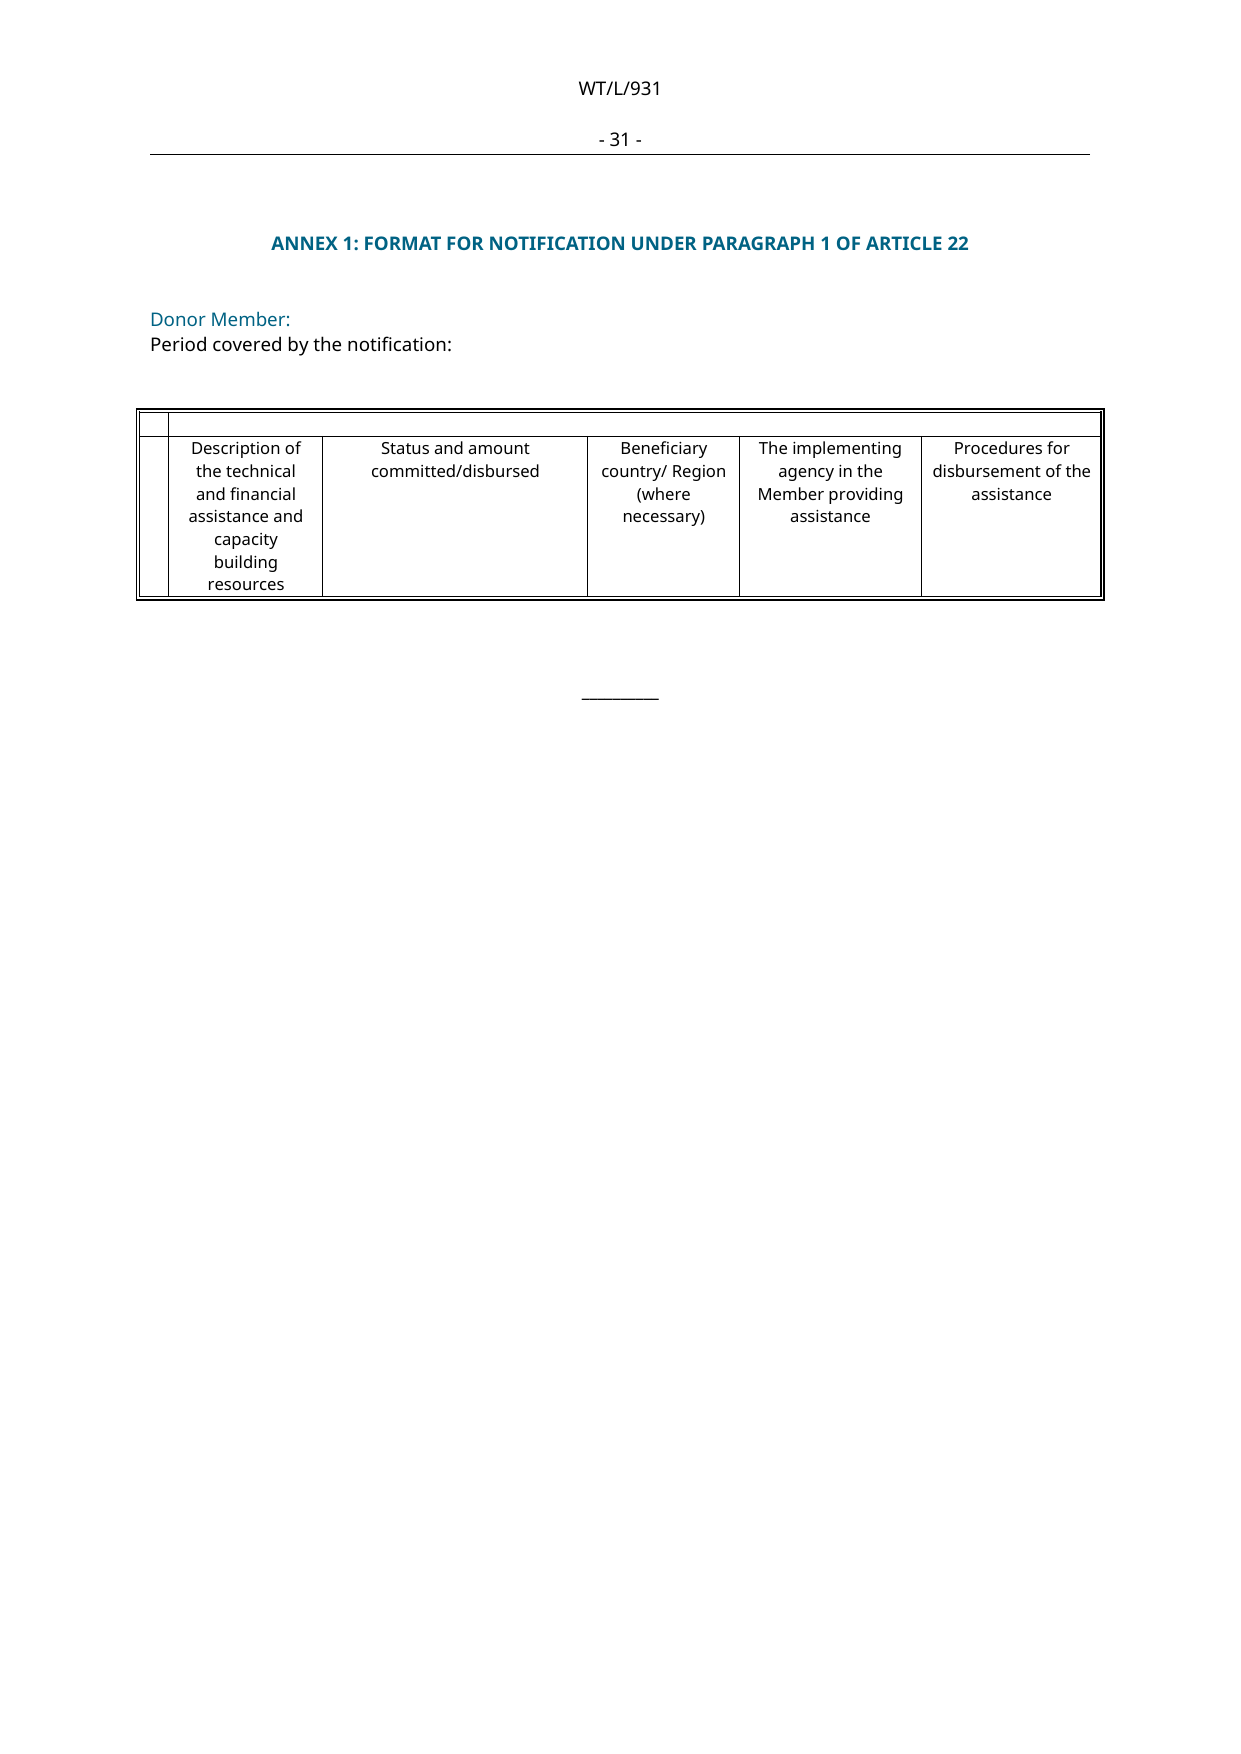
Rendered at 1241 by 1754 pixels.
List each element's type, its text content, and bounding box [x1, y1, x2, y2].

text __________ [150, 677, 1090, 702]
text Donor Member: [150, 306, 1090, 332]
subtitle Annex 1: Format for notification under paragraph 1 of Article 22 [150, 230, 1090, 256]
table_cell Description of the technical and financial assistance and capacity building resources [169, 437, 322, 596]
table_cell Procedures for disbursement of the assistance [922, 437, 1100, 596]
table_header [140, 413, 168, 436]
table_cell [140, 437, 168, 596]
table_cell Status and amount committed/disbursed [323, 437, 587, 596]
table_cell Beneficiary country/ Region (where necessary) [588, 437, 739, 596]
text Period covered by the notification: [150, 332, 1090, 357]
table_cell The implementing agency in the Member providing assistance [740, 437, 921, 596]
table_header [169, 413, 1100, 436]
